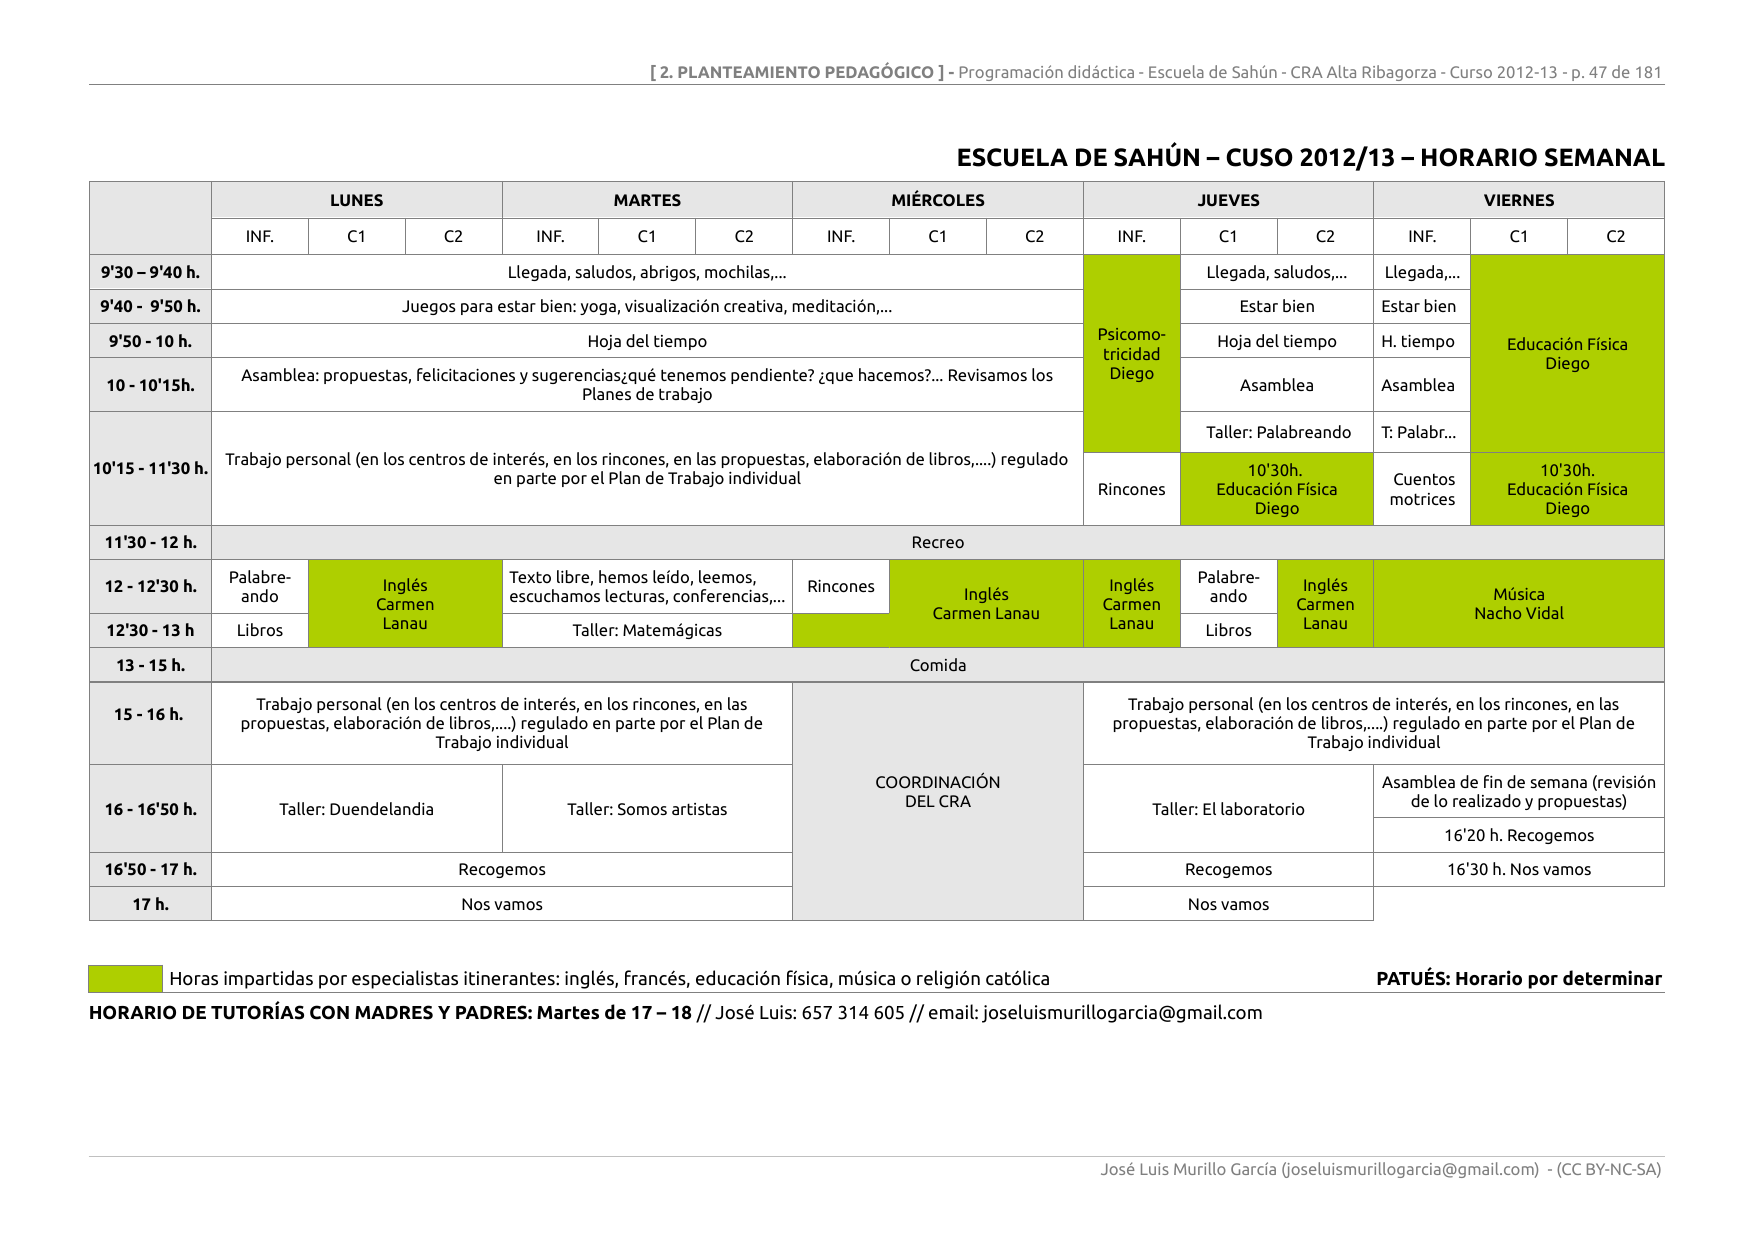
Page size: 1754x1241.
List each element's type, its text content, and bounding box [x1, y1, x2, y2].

table_header VIERNES [1374, 182, 1664, 217]
table_cell Texto libre, hemos leído, leemos, escuchamos lecturas, conferencias,... [503, 560, 792, 613]
table_cell Recreo [212, 526, 1664, 559]
table_cell C2 [406, 219, 502, 254]
table_cell C1 [890, 219, 986, 254]
table_cell Inglés Carmen Lanau [309, 560, 502, 647]
table_cell Taller: El laboratorio [1084, 765, 1373, 852]
table_cell Asamblea [1374, 358, 1470, 411]
table_cell Taller: Palabreando [1181, 412, 1373, 452]
table_cell 9'40 - 9'50 h. [90, 290, 211, 323]
table_header MARTES [503, 182, 792, 217]
table_cell Hoja del tiempo [1181, 324, 1373, 357]
table_cell Juegos para estar bien: yoga, visualización creativa, meditación,... [212, 290, 1083, 323]
table_cell T: Palabr... [1374, 412, 1470, 452]
table_cell INF. [212, 219, 308, 254]
table_cell INF. [1374, 219, 1470, 254]
table_cell COORDINACIÓN DEL CRA [793, 683, 1083, 920]
table_cell 9'30 – 9'40 h. [90, 255, 211, 288]
table_cell Inglés Carmen Lanau [890, 560, 1083, 647]
table_cell INF. [503, 219, 598, 254]
table_header MIÉRCOLES [793, 182, 1083, 217]
table_cell Llegada, saludos,... [1181, 255, 1373, 288]
table_cell C2 [987, 219, 1083, 254]
table_cell Asamblea de fin de semana (revisión de lo realizado y propuestas) [1374, 765, 1664, 817]
table_cell Inglés Carmen Lanau [1084, 560, 1180, 647]
table_cell Nos vamos [1084, 887, 1373, 920]
table_cell Libros [212, 614, 308, 647]
table_cell Palabre-ando [1181, 560, 1277, 613]
table_cell Trabajo personal (en los centros de interés, en los rincones, en las propuestas, elaboración de libros,....) regulado en parte por el Plan de Trabajo individual [212, 412, 1083, 525]
table_cell C2 [1278, 219, 1373, 254]
table_cell C2 [696, 219, 792, 254]
table_cell INF. [793, 219, 889, 254]
table_cell 16'50 - 17 h. [90, 853, 211, 886]
table_cell 11'30 - 12 h. [90, 526, 211, 559]
table_cell 12'30 - 13 h [90, 614, 211, 647]
table_cell C2 [1568, 219, 1664, 254]
table_cell 10'30h. Educación Física Diego [1181, 453, 1373, 525]
table_header [90, 182, 211, 254]
table_cell C1 [599, 219, 695, 254]
table_cell [793, 614, 889, 647]
table_cell Taller: Somos artistas [503, 765, 792, 852]
table_cell Hoja del tiempo [212, 324, 1083, 357]
table_cell Llegada, saludos, abrigos, mochilas,... [212, 255, 1083, 288]
table_cell INF. [1084, 219, 1180, 254]
table_cell Libros [1181, 614, 1277, 647]
table_cell C1 [309, 219, 405, 254]
table_cell Cuentos motrices [1374, 453, 1470, 525]
table_header LUNES [212, 182, 502, 217]
table_cell Música Nacho Vidal [1374, 560, 1664, 647]
table_cell Recogemos [1084, 853, 1373, 886]
table_cell Nos vamos [212, 887, 792, 920]
table_cell Recogemos [212, 853, 792, 886]
table_header PATUÉS: Horario por determinar [1242, 965, 1665, 992]
table_cell Comida [212, 648, 1664, 681]
table_cell C1 [1181, 219, 1277, 254]
table_cell Rincones [793, 560, 889, 613]
table_cell Palabre-ando [212, 560, 308, 613]
table_cell 10 - 10'15h. [90, 358, 211, 411]
table_cell 16 - 16'50 h. [90, 765, 211, 852]
table_cell 15 - 16 h. [90, 683, 211, 764]
table_header [89, 966, 162, 992]
table_cell Taller: Matemágicas [503, 614, 792, 647]
table_cell 17 h. [90, 887, 211, 920]
table_cell Psicomo-tricidad Diego [1084, 255, 1180, 452]
table_cell 9'50 - 10 h. [90, 324, 211, 357]
text HORARIO DE TUTORÍAS CON MADRES Y PADRES: Martes de 17 – 18 // José Luis: 657 314 605 // email: joseluismurillogarcia@gmail.com [88, 1002, 1665, 1023]
table_cell C1 [1471, 219, 1567, 254]
table_cell 16'30 h. Nos vamos [1374, 853, 1664, 886]
table_cell 16'20 h. Recogemos [1374, 818, 1664, 852]
table_cell Taller: Duendelandia [212, 765, 502, 852]
table_cell Asamblea [1181, 358, 1373, 411]
table_cell 12 - 12'30 h. [90, 560, 211, 613]
table_cell Estar bien [1374, 290, 1470, 323]
table_cell Trabajo personal (en los centros de interés, en los rincones, en las propuestas, elaboración de libros,....) regulado en parte por el Plan de Trabajo individual [212, 683, 792, 764]
table_cell Rincones [1084, 453, 1180, 525]
table_cell Inglés Carmen Lanau [1278, 560, 1373, 647]
table_cell Estar bien [1181, 290, 1373, 323]
table_cell 13 - 15 h. [90, 648, 211, 681]
table_cell Llegada,... [1374, 255, 1470, 288]
table_cell H. tiempo [1374, 324, 1470, 357]
table_cell Trabajo personal (en los centros de interés, en los rincones, en las propuestas, elaboración de libros,....) regulado en parte por el Plan de Trabajo individual [1084, 683, 1664, 764]
table_cell [1374, 887, 1664, 920]
table_cell 10'15 - 11'30 h. [90, 412, 211, 525]
table_cell Asamblea: propuestas, felicitaciones y sugerencias¿qué tenemos pendiente? ¿que hacemos?... Revisamos los Planes de trabajo [212, 358, 1083, 411]
table_header Horas impartidas por especialistas itinerantes: inglés, francés, educación física, música o religión católica [163, 965, 1242, 992]
table_cell 10'30h. Educación Física Diego [1471, 453, 1664, 525]
table_header JUEVES [1084, 182, 1373, 217]
table_cell Educación Física Diego [1471, 255, 1664, 452]
text ESCUELA DE SAHÚN – CUSO 2012/13 – HORARIO SEMANAL [88, 142, 1665, 171]
